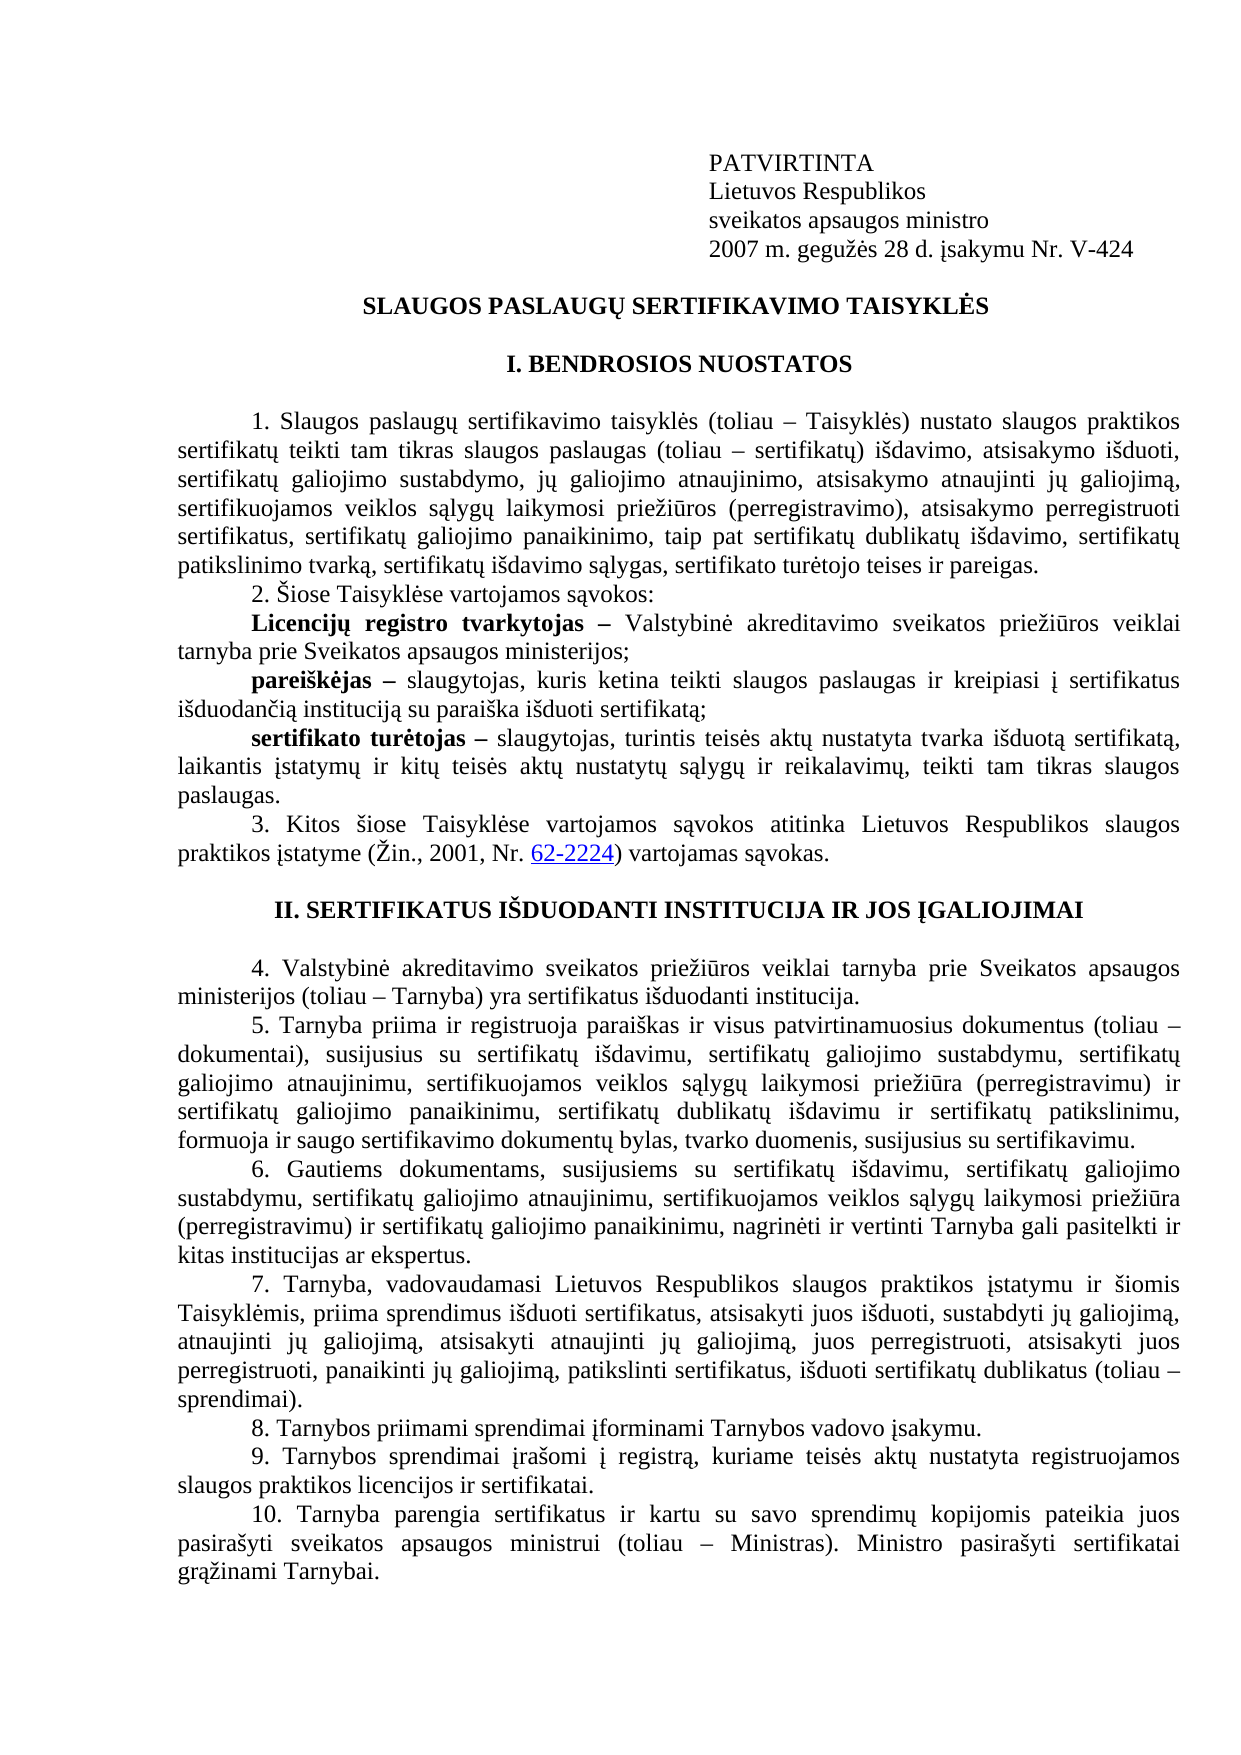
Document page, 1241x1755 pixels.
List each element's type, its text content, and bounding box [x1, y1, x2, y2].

text 8. Tarnybos priimami sprendimai įforminami Tarnybos vadovo įsakymu. [177, 1413, 1181, 1441]
text 2007 m. gegužės 28 d. įsakymu Nr. V-424 [177, 234, 1181, 263]
text Lietuvos Respublikos [177, 176, 1181, 205]
text 7. Tarnyba, vadovaudamasi Lietuvos Respublikos slaugos praktikos įstatymu ir šiomis Taisyklėmis, priima sprendimus išduoti sertifikatus, atsisakyti juos išduoti, sustabdyti jų galiojimą, atnaujinti jų galiojimą, atsisakyti atnaujinti jų galiojimą, juos perregistruoti, atsisakyti juos perregistruoti, panaikinti jų galiojimą, patikslinti sertifikatus, išduoti sertifikatų dublikatus (toliau – sprendimai). [177, 1269, 1181, 1413]
text 2. Šiose Taisyklėse vartojamos sąvokos: [177, 579, 1181, 608]
text SLAUGOS PASLAUGŲ SERTIFIKAVIMO TAISYKLĖS [177, 291, 1181, 320]
text II. SERTIFIKATUS IŠDUODANTI INSTITUCIJA IR JOS ĮGALIOJIMAI [177, 895, 1181, 924]
text sertifikato turėtojas – slaugytojas, turintis teisės aktų nustatyta tvarka išduotą sertifikatą, laikantis įstatymų ir kitų teisės aktų nustatytų sąlygų ir reikalavimų, teikti tam tikras slaugos paslaugas. [177, 723, 1181, 809]
text pareiškėjas – slaugytojas, kuris ketina teikti slaugos paslaugas ir kreipiasi į sertifikatus išduodančią instituciją su paraiška išduoti sertifikatą; [177, 665, 1181, 723]
text 4. Valstybinė akreditavimo sveikatos priežiūros veiklai tarnyba prie Sveikatos apsaugos ministerijos (toliau – Tarnyba) yra sertifikatus išduodanti institucija. [177, 953, 1181, 1010]
text I. BENDROSIOS NUOSTATOS [177, 349, 1181, 378]
text sveikatos apsaugos ministro [177, 205, 1181, 234]
text 1. Slaugos paslaugų sertifikavimo taisyklės (toliau – Taisyklės) nustato slaugos praktikos sertifikatų teikti tam tikras slaugos paslaugas (toliau – sertifikatų) išdavimo, atsisakymo išduoti, sertifikatų galiojimo sustabdymo, jų galiojimo atnaujinimo, atsisakymo atnaujinti jų galiojimą, sertifikuojamos veiklos sąlygų laikymosi priežiūros (perregistravimo), atsisakymo perregistruoti sertifikatus, sertifikatų galiojimo panaikinimo, taip pat sertifikatų dublikatų išdavimo, sertifikatų patikslinimo tvarką, sertifikatų išdavimo sąlygas, sertifikato turėtojo teises ir pareigas. [177, 406, 1181, 579]
text 3. Kitos šiose Taisyklėse vartojamos sąvokos atitinka Lietuvos Respublikos slaugos praktikos įstatyme (Žin., 2001, Nr. 62-2224) vartojamas sąvokas. [177, 809, 1181, 866]
text PATVIRTINTA [177, 148, 1181, 176]
text 9. Tarnybos sprendimai įrašomi į registrą, kuriame teisės aktų nustatyta registruojamos slaugos praktikos licencijos ir sertifikatai. [177, 1441, 1181, 1499]
text 10. Tarnyba parengia sertifikatus ir kartu su savo sprendimų kopijomis pateikia juos pasirašyti sveikatos apsaugos ministrui (toliau – Ministras). Ministro pasirašyti sertifikatai grąžinami Tarnybai. [177, 1499, 1181, 1585]
text 6. Gautiems dokumentams, susijusiems su sertifikatų išdavimu, sertifikatų galiojimo sustabdymu, sertifikatų galiojimo atnaujinimu, sertifikuojamos veiklos sąlygų laikymosi priežiūra (perregistravimu) ir sertifikatų galiojimo panaikinimu, nagrinėti ir vertinti Tarnyba gali pasitelkti ir kitas institucijas ar ekspertus. [177, 1154, 1181, 1269]
text 5. Tarnyba priima ir registruoja paraiškas ir visus patvirtinamuosius dokumentus (toliau – dokumentai), susijusius su sertifikatų išdavimu, sertifikatų galiojimo sustabdymu, sertifikatų galiojimo atnaujinimu, sertifikuojamos veiklos sąlygų laikymosi priežiūra (perregistravimu) ir sertifikatų galiojimo panaikinimu, sertifikatų dublikatų išdavimu ir sertifikatų patikslinimu, formuoja ir saugo sertifikavimo dokumentų bylas, tvarko duomenis, susijusius su sertifikavimu. [177, 1010, 1181, 1154]
text Licencijų registro tvarkytojas – Valstybinė akreditavimo sveikatos priežiūros veiklai tarnyba prie Sveikatos apsaugos ministerijos; [177, 608, 1181, 665]
